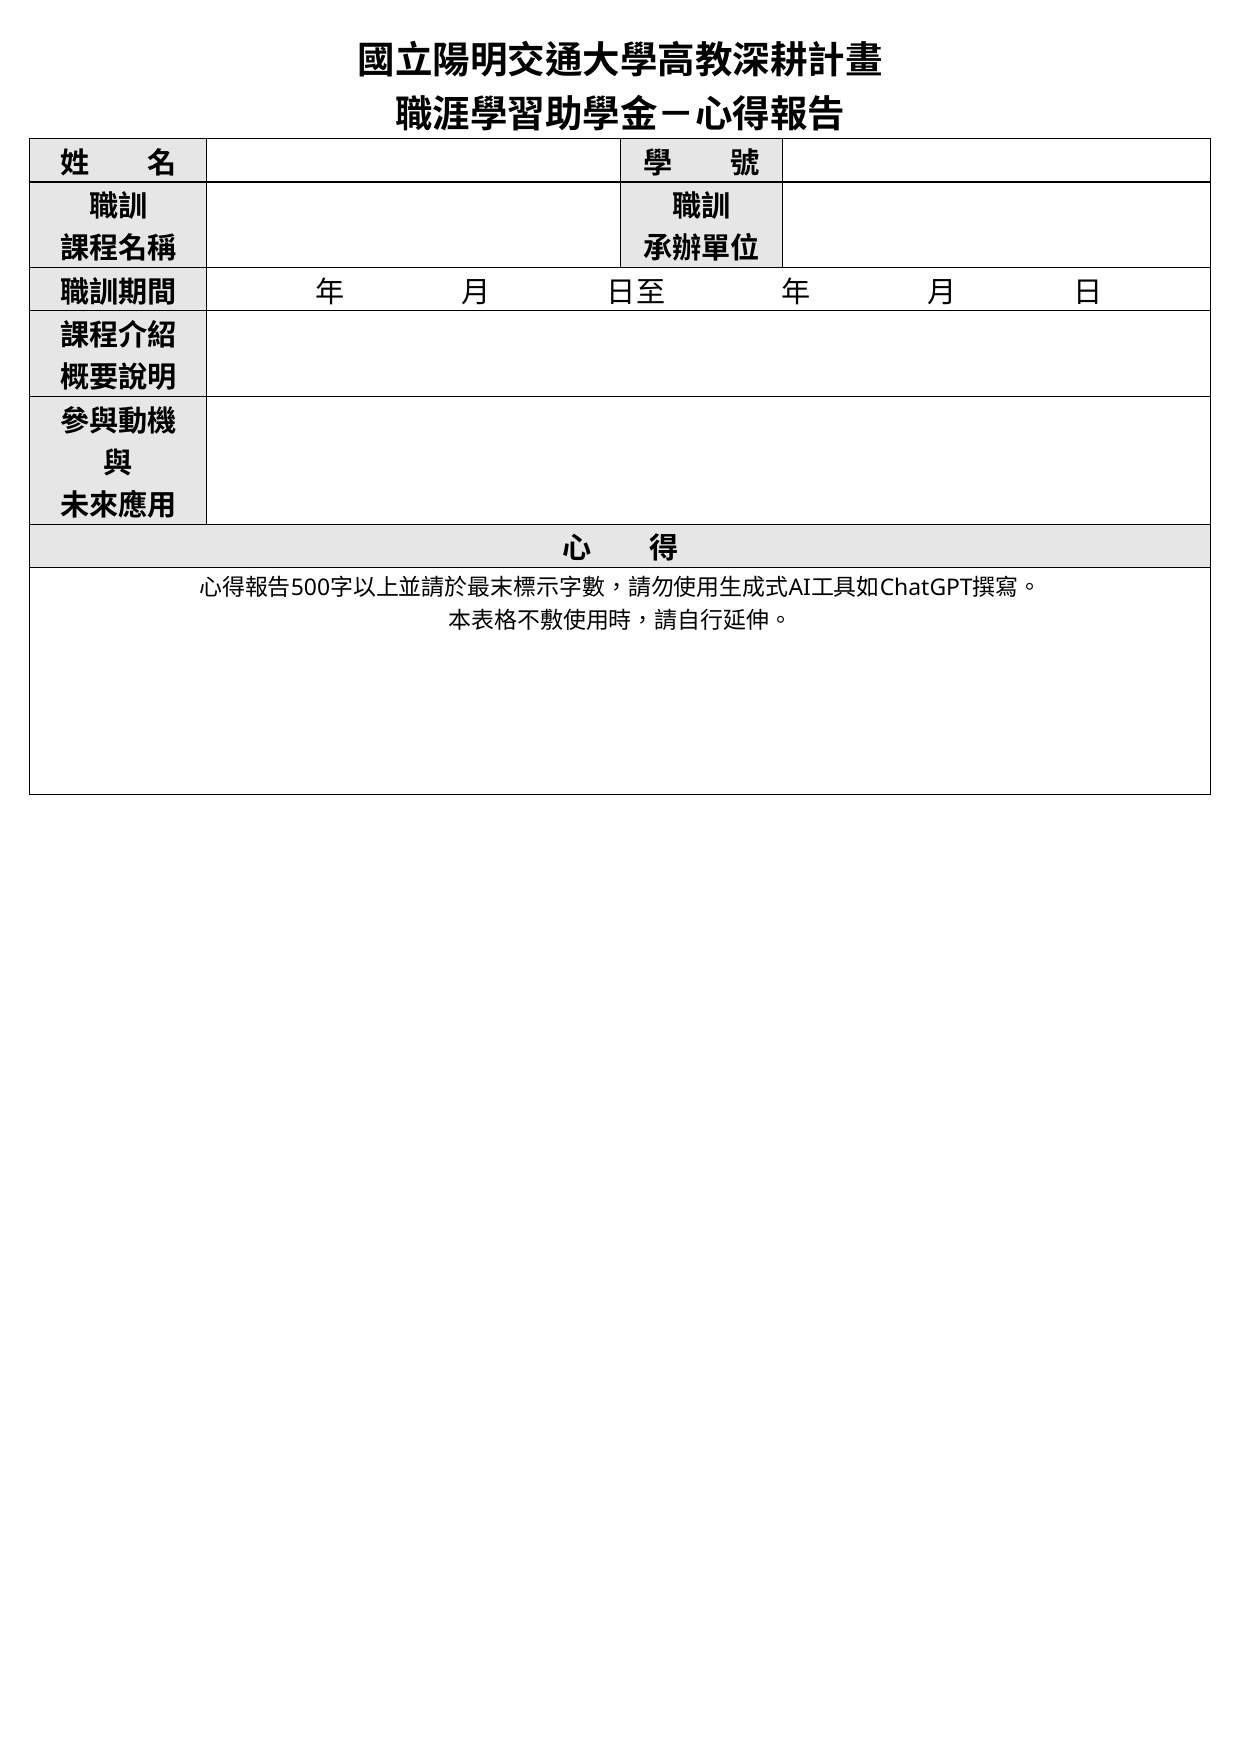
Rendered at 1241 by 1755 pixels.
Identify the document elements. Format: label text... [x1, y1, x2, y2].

table_cell 心 得 [30, 525, 1210, 567]
table_cell 參與動機 與 未來應用 [30, 397, 206, 524]
table_cell 職訓期間 [30, 268, 206, 310]
text 職涯學習助學金－心得報告 [29, 84, 1211, 138]
table_cell 職訓 課程名稱 [30, 183, 206, 267]
table_cell [207, 311, 1210, 396]
table_cell [207, 183, 620, 267]
table_cell [207, 397, 1210, 524]
table_cell 心得報告500字以上並請於最末標示字數，請勿使用生成式AI工具如ChatGPT撰寫。 本表格不敷使用時，請自行延伸。 [30, 568, 1210, 794]
table_cell 年 月 日至 年 月 日 [207, 268, 1210, 310]
table_header 姓 名 [30, 139, 206, 181]
text 國立陽明交通大學高教深耕計畫 [29, 29, 1211, 84]
table_cell 課程介紹 概要說明 [30, 311, 206, 396]
table_header [783, 139, 1210, 181]
table_cell 職訓 承辦單位 [621, 183, 782, 267]
table_header 學 號 [621, 139, 782, 181]
table_header [207, 139, 620, 181]
table_cell [783, 183, 1210, 267]
